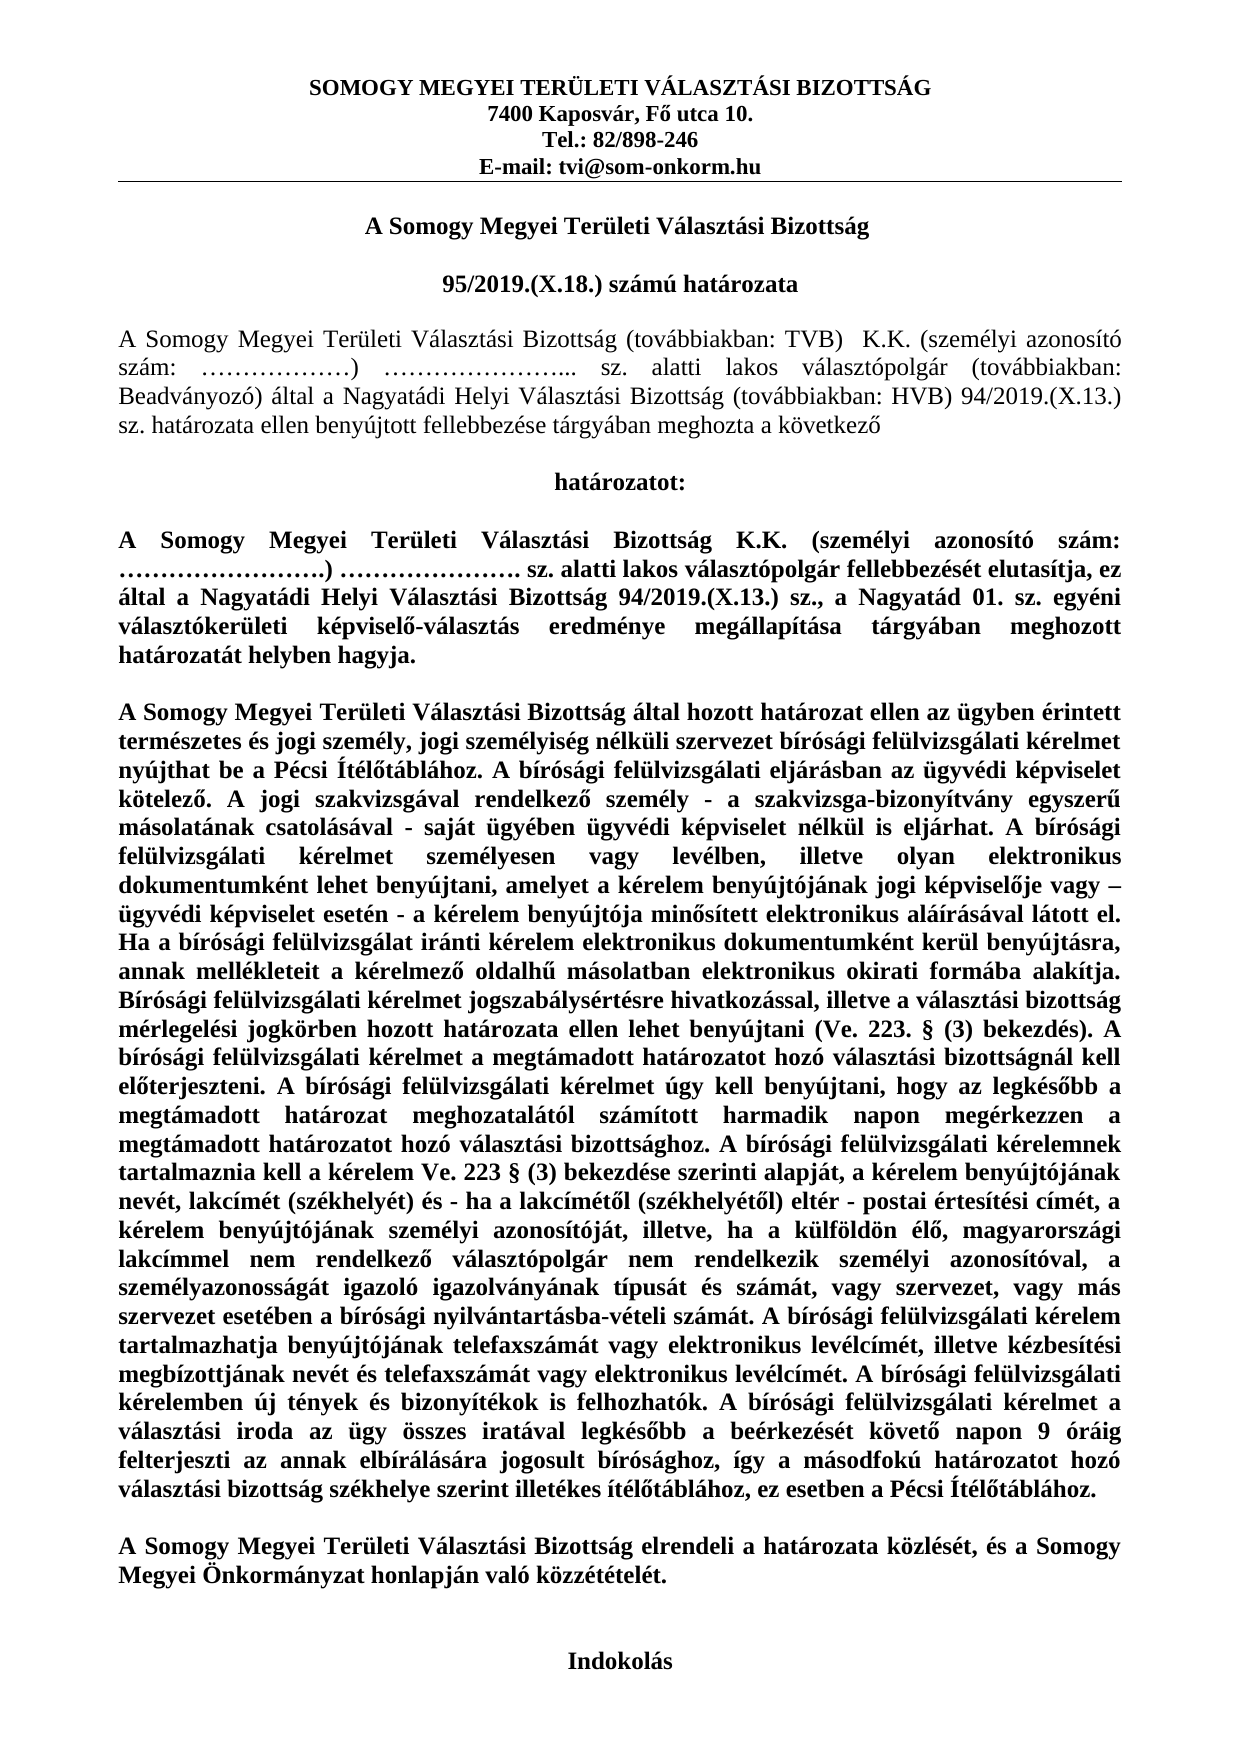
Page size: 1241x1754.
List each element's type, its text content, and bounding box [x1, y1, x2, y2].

text A Somogy Megyei Területi Választási Bizottság elrendeli a határozata közlését, és a Somogy Megyei Önkormányzat honlapján való közzétételét. [118, 1531, 1122, 1589]
text 7400 Kaposvár, Fő utca 10. [118, 100, 1122, 127]
text A Somogy Megyei Területi Választási Bizottság [118, 211, 1122, 240]
text A Somogy Megyei Területi Választási Bizottság (továbbiakban: TVB) K.K. (személyi azonosító szám: ………………) …………………... sz. alatti lakos választópolgár (továbbiakban: Beadványozó) által a Nagyatádi Helyi Választási Bizottság (továbbiakban: HVB) 94/2019.(X.13.) sz. határozata ellen benyújtott fellebbezése tárgyában meghozta a következő [118, 324, 1122, 439]
text 95/2019.(X.18.) számú határozata [118, 269, 1122, 297]
text SOMOGY MEGYEI TERÜLETI VÁLASZTÁSI BIZOTTSÁG [118, 74, 1122, 100]
text Indokolás [118, 1646, 1122, 1675]
text A Somogy Megyei Területi Választási Bizottság által hozott határozat ellen az ügyben érintett természetes és jogi személy, jogi személyiség nélküli szervezet bírósági felülvizsgálati kérelmet nyújthat be a Pécsi Ítélőtáblához. A bírósági felülvizsgálati eljárásban az ügyvédi képviselet kötelező. A jogi szakvizsgával rendelkező személy - a szakvizsga-bizonyítvány egyszerű másolatának csatolásával - saját ügyében ügyvédi képviselet nélkül is eljárhat. A bírósági felülvizsgálati kérelmet személyesen vagy levélben, illetve olyan elektronikus dokumentumként lehet benyújtani, amelyet a kérelem benyújtójának jogi képviselője vagy – ügyvédi képviselet esetén - a kérelem benyújtója minősített elektronikus aláírásával látott el. Ha a bírósági felülvizsgálat iránti kérelem elektronikus dokumentumként kerül benyújtásra, annak mellékleteit a kérelmező oldalhű másolatban elektronikus okirati formába alakítja. Bírósági felülvizsgálati kérelmet jogszabálysértésre hivatkozással, illetve a választási bizottság mérlegelési jogkörben hozott határozata ellen lehet benyújtani (Ve. 223. § (3) bekezdés). A bírósági felülvizsgálati kérelmet a megtámadott határozatot hozó választási bizottságnál kell előterjeszteni. A bírósági felülvizsgálati kérelmet úgy kell benyújtani, hogy az legkésőbb a megtámadott határozat meghozatalától számított harmadik napon megérkezzen a megtámadott határozatot hozó választási bizottsághoz. A bírósági felülvizsgálati kérelemnek tartalmaznia kell a kérelem Ve. 223 § (3) bekezdése szerinti alapját, a kérelem benyújtójának nevét, lakcímét (székhelyét) és - ha a lakcímétől (székhelyétől) eltér - postai értesítési címét, a kérelem benyújtójának személyi azonosítóját, illetve, ha a külföldön élő, magyarországi lakcímmel nem rendelkező választópolgár nem rendelkezik személyi azonosítóval, a személyazonosságát igazoló igazolványának típusát és számát, vagy szervezet, vagy más szervezet esetében a bírósági nyilvántartásba-vételi számát. A bírósági felülvizsgálati kérelem tartalmazhatja benyújtójának telefaxszámát vagy elektronikus levélcímét, illetve kézbesítési megbízottjának nevét és telefaxszámát vagy elektronikus levélcímét. A bírósági felülvizsgálati kérelemben új tények és bizonyítékok is felhozhatók. A bírósági felülvizsgálati kérelmet a választási iroda az ügy összes iratával legkésőbb a beérkezését követő napon 9 óráig felterjeszti az annak elbírálására jogosult bírósághoz, így a másodfokú határozatot hozó választási bizottság székhelye szerint illetékes ítélőtáblához, ez esetben a Pécsi Ítélőtáblához. [118, 697, 1122, 1502]
text E-mail: tvi@som-onkorm.hu [118, 153, 1122, 181]
text Tel.: 82/898-246 [118, 127, 1122, 153]
text A Somogy Megyei Területi Választási Bizottság K.K. (személyi azonosító szám: …………………….) …………………. sz. alatti lakos választópolgár fellebbezését elutasítja, ez által a Nagyatádi Helyi Választási Bizottság 94/2019.(X.13.) sz., a Nagyatád 01. sz. egyéni választókerületi képviselő-választás eredménye megállapítása tárgyában meghozott határozatát helyben hagyja. [118, 525, 1122, 669]
text határozatot: [118, 467, 1122, 496]
